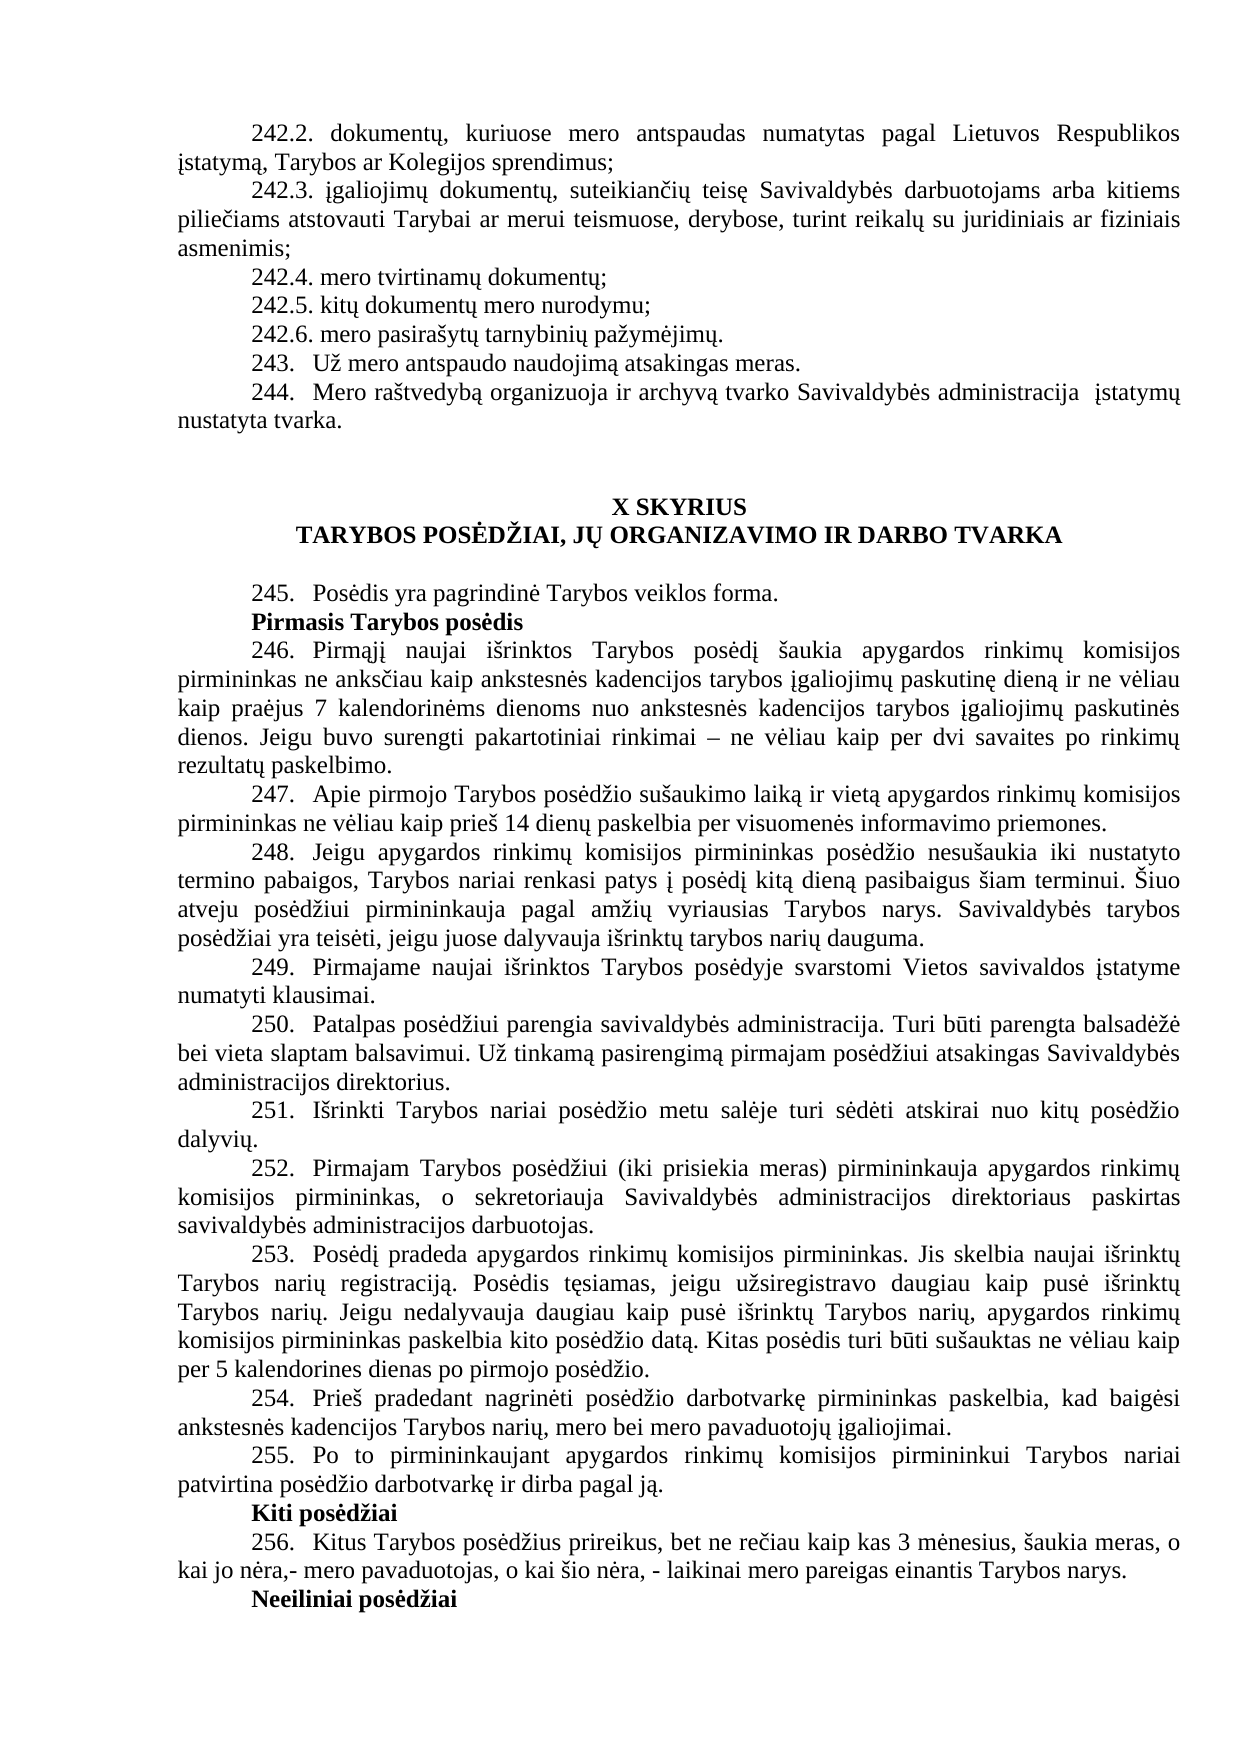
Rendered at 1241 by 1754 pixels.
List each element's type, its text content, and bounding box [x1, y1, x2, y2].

text X SKYRIUS [177, 492, 1181, 521]
text 242.2. dokumentų, kuriuose mero antspaudas numatytas pagal Lietuvos Respublikos įstatymą, Tarybos ar Kolegijos sprendimus; [177, 118, 1181, 176]
text 255. Po to pirmininkaujant apygardos rinkimų komisijos pirmininkui Tarybos nariai patvirtina posėdžio darbotvarkę ir dirba pagal ją. [177, 1441, 1181, 1498]
text 252. Pirmajam Tarybos posėdžiui (iki prisiekia meras) pirmininkauja apygardos rinkimų komisijos pirmininkas, o sekretoriauja Savivaldybės administracijos direktoriaus paskirtas savivaldybės administracijos darbuotojas. [177, 1153, 1181, 1239]
text 245. Posėdis yra pagrindinė Tarybos veiklos forma. [177, 578, 1181, 607]
text TARYBOS POSĖDŽIAI, JŲ ORGANIZAVIMO IR DARBO TVARKA [177, 521, 1181, 549]
text 250. Patalpas posėdžiui parengia savivaldybės administracija. Turi būti parengta balsadėžė bei vieta slaptam balsavimui. Už tinkamą pasirengimą pirmajam posėdžiui atsakingas Savivaldybės administracijos direktorius. [177, 1009, 1181, 1096]
text 244. Mero raštvedybą organizuoja ir archyvą tvarko Savivaldybės administracija įstatymų nustatyta tvarka. [177, 377, 1181, 434]
text 242.4. mero tvirtinamų dokumentų; [177, 262, 1181, 291]
text Kiti posėdžiai [177, 1498, 1181, 1527]
text 256. Kitus Tarybos posėdžius prireikus, bet ne rečiau kaip kas 3 mėnesius, šaukia meras, o kai jo nėra,- mero pavaduotojas, o kai šio nėra, - laikinai mero pareigas einantis Tarybos narys. [177, 1527, 1181, 1584]
text 242.6. mero pasirašytų tarnybinių pažymėjimų. [177, 319, 1181, 348]
text 249. Pirmajame naujai išrinktos Tarybos posėdyje svarstomi Vietos savivaldos įstatyme numatyti klausimai. [177, 952, 1181, 1009]
text 251. Išrinkti Tarybos nariai posėdžio metu salėje turi sėdėti atskirai nuo kitų posėdžio dalyvių. [177, 1096, 1181, 1153]
text 247. Apie pirmojo Tarybos posėdžio sušaukimo laiką ir vietą apygardos rinkimų komisijos pirmininkas ne vėliau kaip prieš 14 dienų paskelbia per visuomenės informavimo priemones. [177, 779, 1181, 837]
text 242.5. kitų dokumentų mero nurodymu; [177, 291, 1181, 319]
text 246. Pirmąjį naujai išrinktos Tarybos posėdį šaukia apygardos rinkimų komisijos pirmininkas ne anksčiau kaip ankstesnės kadencijos tarybos įgaliojimų paskutinę dieną ir ne vėliau kaip praėjus 7 kalendorinėms dienoms nuo ankstesnės kadencijos tarybos įgaliojimų paskutinės dienos. Jeigu buvo surengti pakartotiniai rinkimai – ne vėliau kaip per dvi savaites po rinkimų rezultatų paskelbimo. [177, 636, 1181, 779]
text 248. Jeigu apygardos rinkimų komisijos pirmininkas posėdžio nesušaukia iki nustatyto termino pabaigos, Tarybos nariai renkasi patys į posėdį kitą dieną pasibaigus šiam terminui. Šiuo atveju posėdžiui pirmininkauja pagal amžių vyriausias Tarybos narys. Savivaldybės tarybos posėdžiai yra teisėti, jeigu juose dalyvauja išrinktų tarybos narių dauguma. [177, 837, 1181, 952]
text 254. Prieš pradedant nagrinėti posėdžio darbotvarkę pirmininkas paskelbia, kad baigėsi ankstesnės kadencijos Tarybos narių, mero bei mero pavaduotojų įgaliojimai. [177, 1383, 1181, 1441]
text 242.3. įgaliojimų dokumentų, suteikiančių teisę Savivaldybės darbuotojams arba kitiems piliečiams atstovauti Tarybai ar merui teismuose, derybose, turint reikalų su juridiniais ar fiziniais asmenimis; [177, 176, 1181, 262]
text 253. Posėdį pradeda apygardos rinkimų komisijos pirmininkas. Jis skelbia naujai išrinktų Tarybos narių registraciją. Posėdis tęsiamas, jeigu užsiregistravo daugiau kaip pusė išrinktų Tarybos narių. Jeigu nedalyvauja daugiau kaip pusė išrinktų Tarybos narių, apygardos rinkimų komisijos pirmininkas paskelbia kito posėdžio datą. Kitas posėdis turi būti sušauktas ne vėliau kaip per 5 kalendorines dienas po pirmojo posėdžio. [177, 1239, 1181, 1383]
text 243. Už mero antspaudo naudojimą atsakingas meras. [177, 348, 1181, 377]
text Neeiliniai posėdžiai [177, 1584, 1181, 1613]
text Pirmasis Tarybos posėdis [177, 607, 1181, 636]
